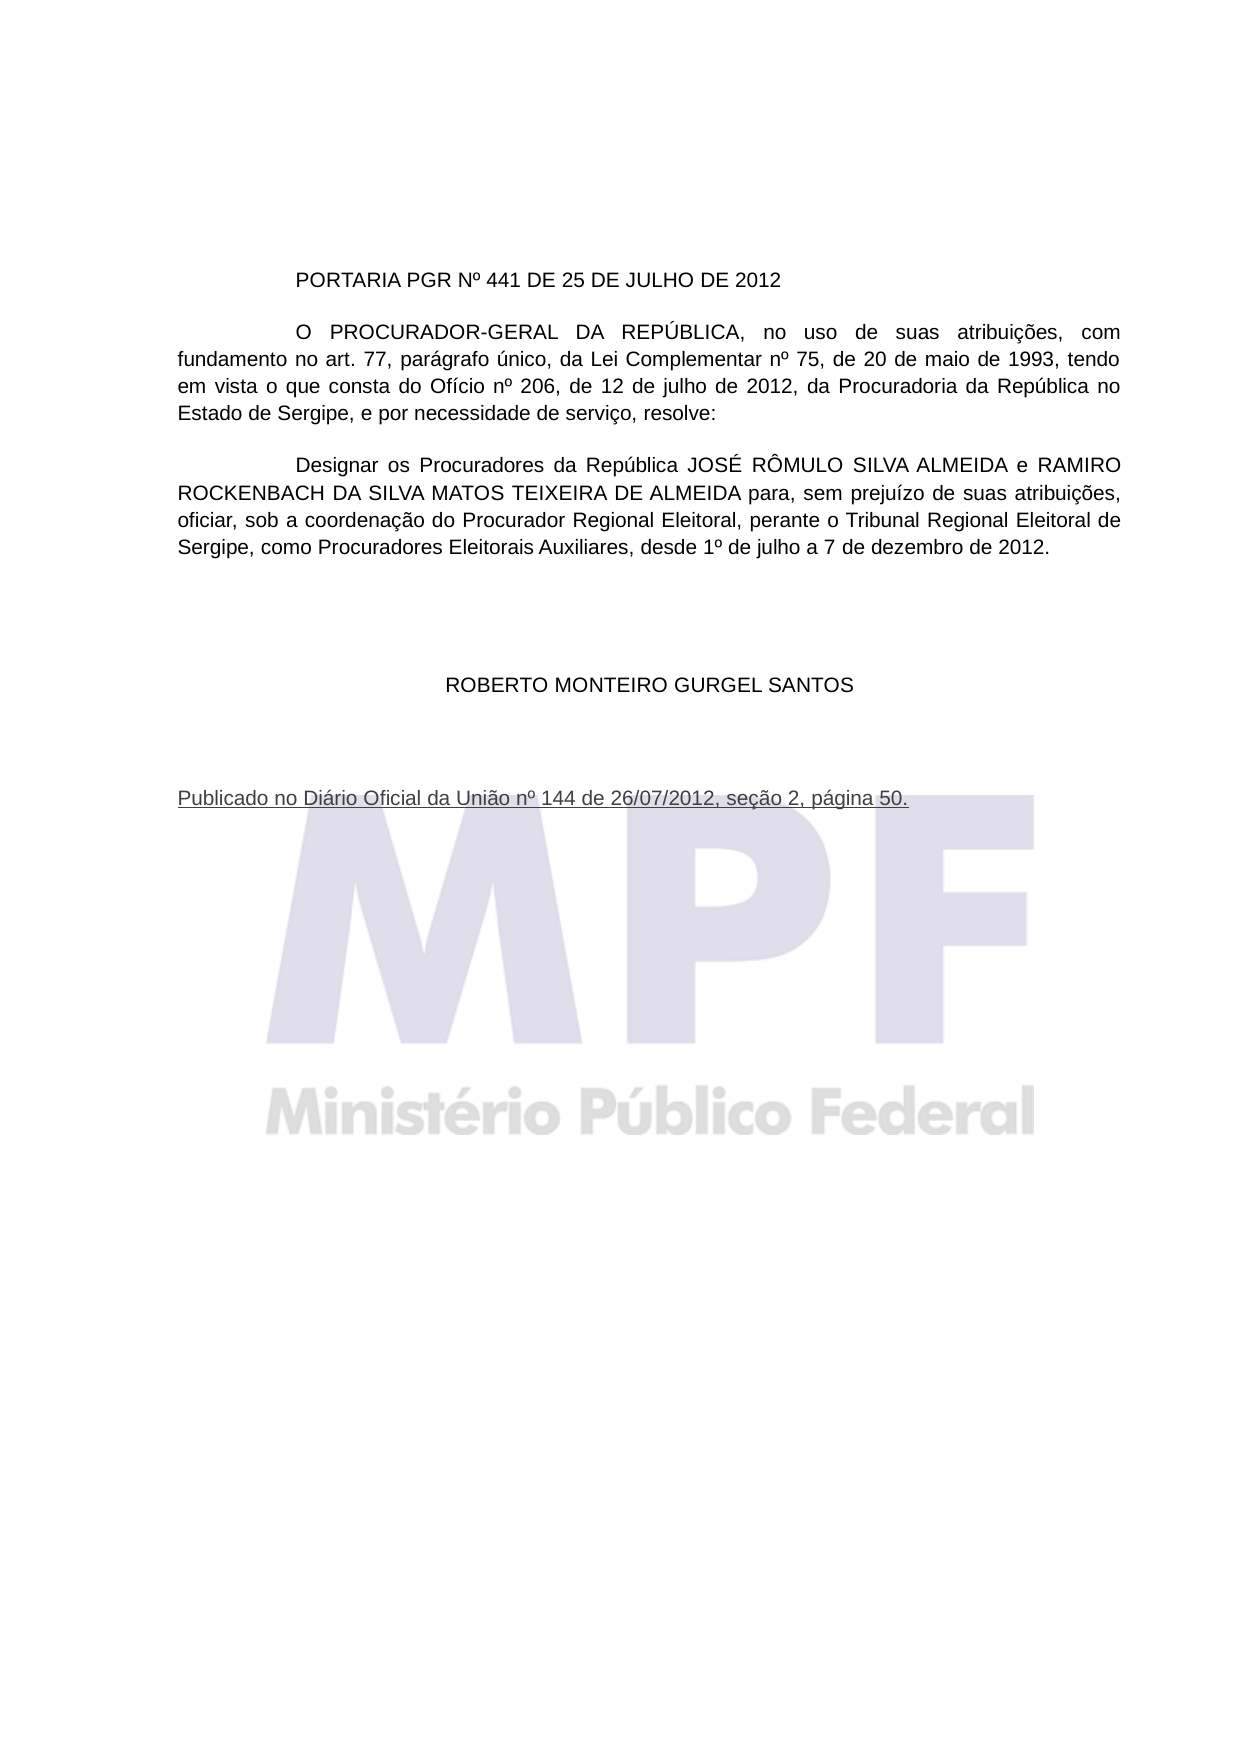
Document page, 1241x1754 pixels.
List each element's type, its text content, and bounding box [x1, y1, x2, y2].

text PORTARIA PGR Nº 441 DE 25 DE JULHO DE 2012 [177, 266, 1122, 293]
text ROBERTO MONTEIRO GURGEL SANTOS [177, 673, 1122, 697]
text Publicado no Diário Oficial da União nº 144 de 26/07/2012, seção 2, página 50. [177, 786, 1122, 810]
text O PROCURADOR-GERAL DA REPÚBLICA, no uso de suas atribuições, com fundamento no art. 77, parágrafo único, da Lei Complementar nº 75, de 20 de maio de 1993, tendo em vista o que consta do Ofício nº 206, de 12 de julho de 2012, da Procuradoria da República no Estado de Sergipe, e por necessidade de serviço, resolve: [177, 318, 1122, 426]
text Designar os Procuradores da República JOSÉ RÔMULO SILVA ALMEIDA e RAMIRO ROCKENBACH DA SILVA MATOS TEIXEIRA DE ALMEIDA para, sem prejuízo de suas atribuições, oficiar, sob a coordenação do Procurador Regional Eleitoral, perante o Tribunal Regional Eleitoral de Sergipe, como Procuradores Eleitorais Auxiliares, desde 1º de julho a 7 de dezembro de 2012. [177, 451, 1122, 559]
picture [266, 810, 1034, 1136]
